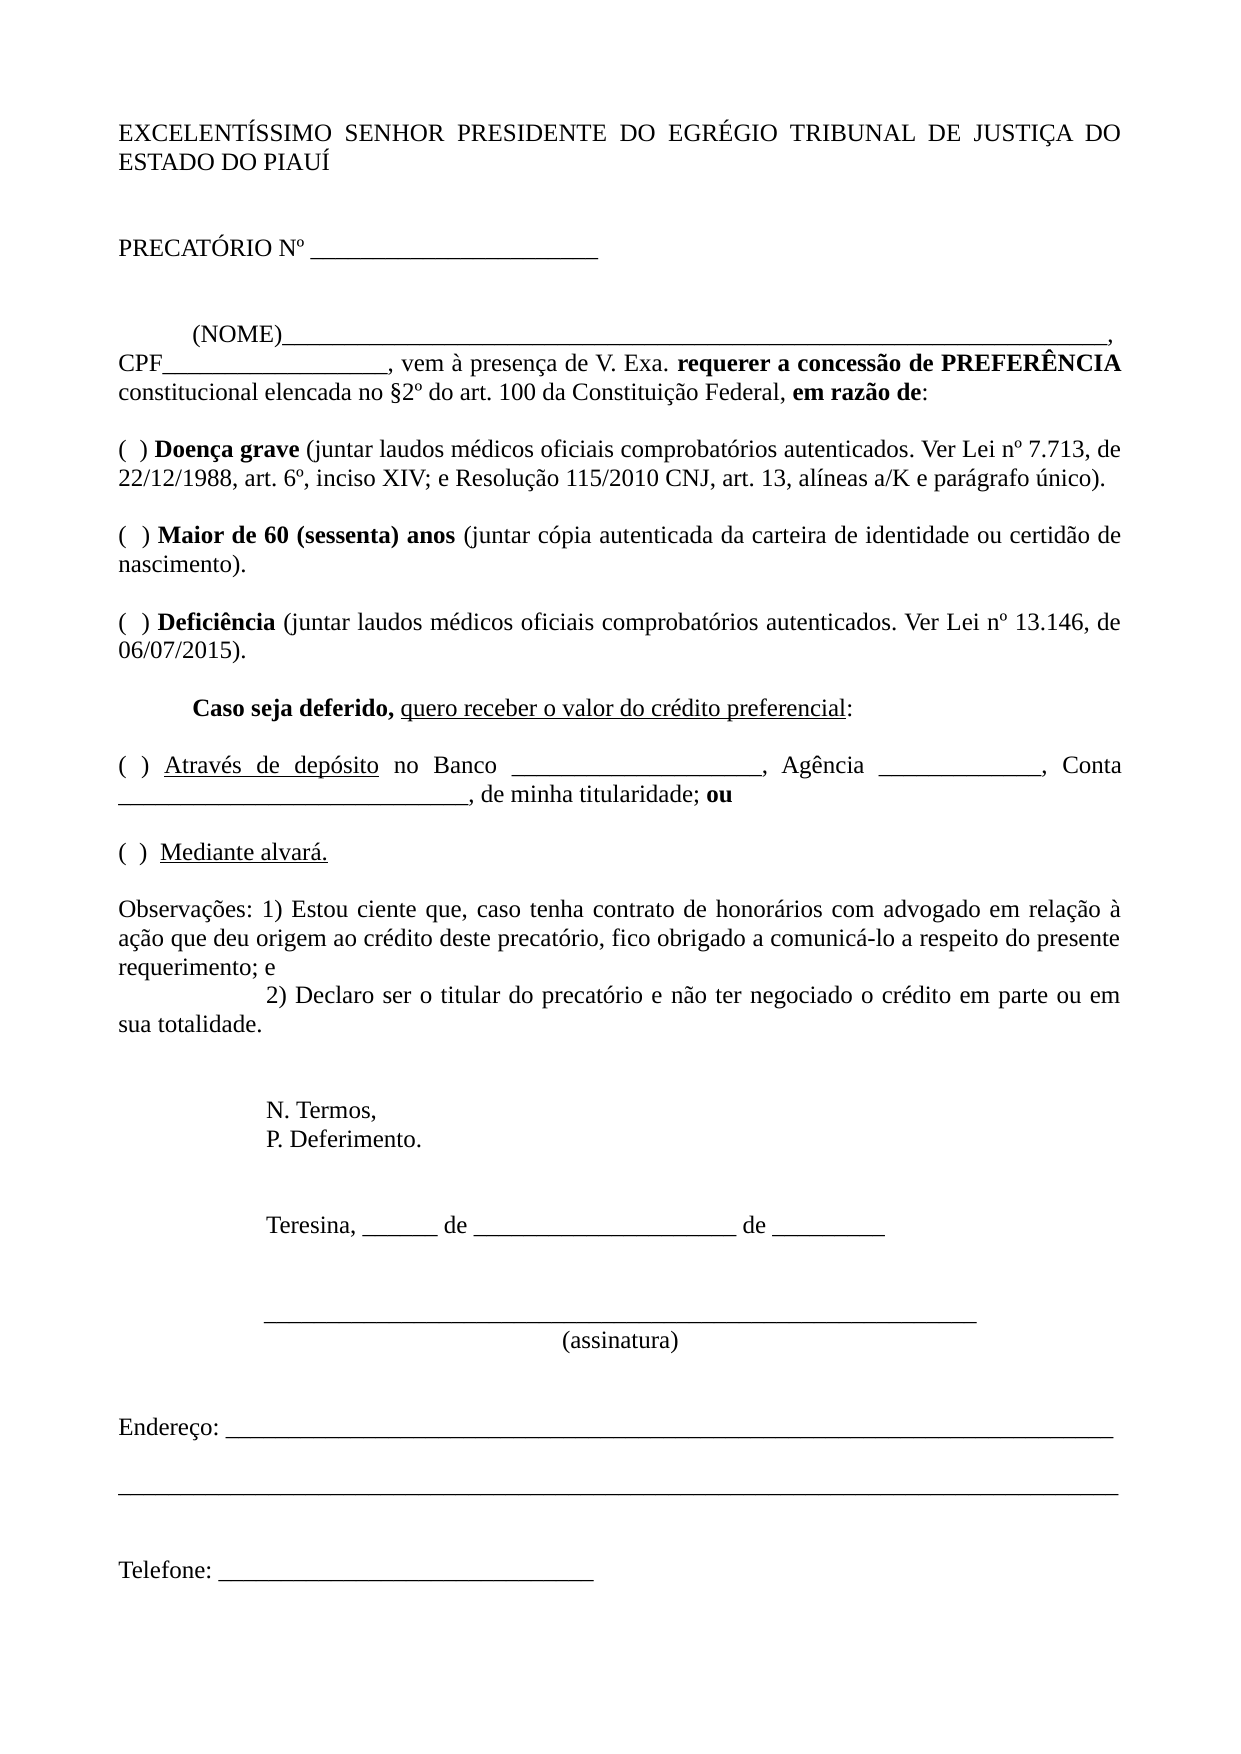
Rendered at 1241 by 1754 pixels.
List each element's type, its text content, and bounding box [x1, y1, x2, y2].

text 2) Declaro ser o titular do precatório e não ter negociado o crédito em parte ou em sua totalidade. [118, 981, 1122, 1038]
text (NOME)__________________________________________________________________, CPF__________________, vem à presença de V. Exa. requerer a concessão de PREFERÊNCIA constitucional elencada no §2º do art. 100 da Constituição Federal, em razão de: [118, 319, 1122, 406]
text ( ) Mediante alvará. [118, 837, 1122, 866]
text EXCELENTÍSSIMO SENHOR PRESIDENTE DO EGRÉGIO TRIBUNAL DE JUSTIÇA DO ESTADO DO PIAUÍ [118, 118, 1122, 176]
text ( ) Através de depósito no Banco ____________________, Agência _____________, Conta ____________________________, de minha titularidade; ou [118, 751, 1122, 808]
text N. Termos, [118, 1096, 1122, 1124]
text Caso seja deferido, quero receber o valor do crédito preferencial: [118, 693, 1122, 722]
text _________________________________________________________ [118, 1297, 1122, 1326]
text ( ) Deficiência (juntar laudos médicos oficiais comprobatórios autenticados. Ver Lei nº 13.146, de 06/07/2015). [118, 607, 1122, 664]
text Teresina, ______ de _____________________ de _________ [118, 1211, 1122, 1239]
text ________________________________________________________________________________ [118, 1469, 1122, 1498]
text Telefone: ______________________________ [118, 1556, 1122, 1584]
text P. Deferimento. [118, 1124, 1122, 1153]
text Observações: 1) Estou ciente que, caso tenha contrato de honorários com advogado em relação à ação que deu origem ao crédito deste precatório, fico obrigado a comunicá-lo a respeito do presente requerimento; e [118, 894, 1122, 981]
text ( ) Doença grave (juntar laudos médicos oficiais comprobatórios autenticados. Ver Lei nº 7.713, de 22/12/1988, art. 6º, inciso XIV; e Resolução 115/2010 CNJ, art. 13, alíneas a/K e parágrafo único). [118, 434, 1122, 492]
text Endereço: _______________________________________________________________________ [118, 1412, 1122, 1441]
text ( ) Maior de 60 (sessenta) anos (juntar cópia autenticada da carteira de identidade ou certidão de nascimento). [118, 521, 1122, 578]
text PRECATÓRIO Nº _______________________ [118, 233, 1122, 262]
text (assinatura) [118, 1326, 1122, 1354]
